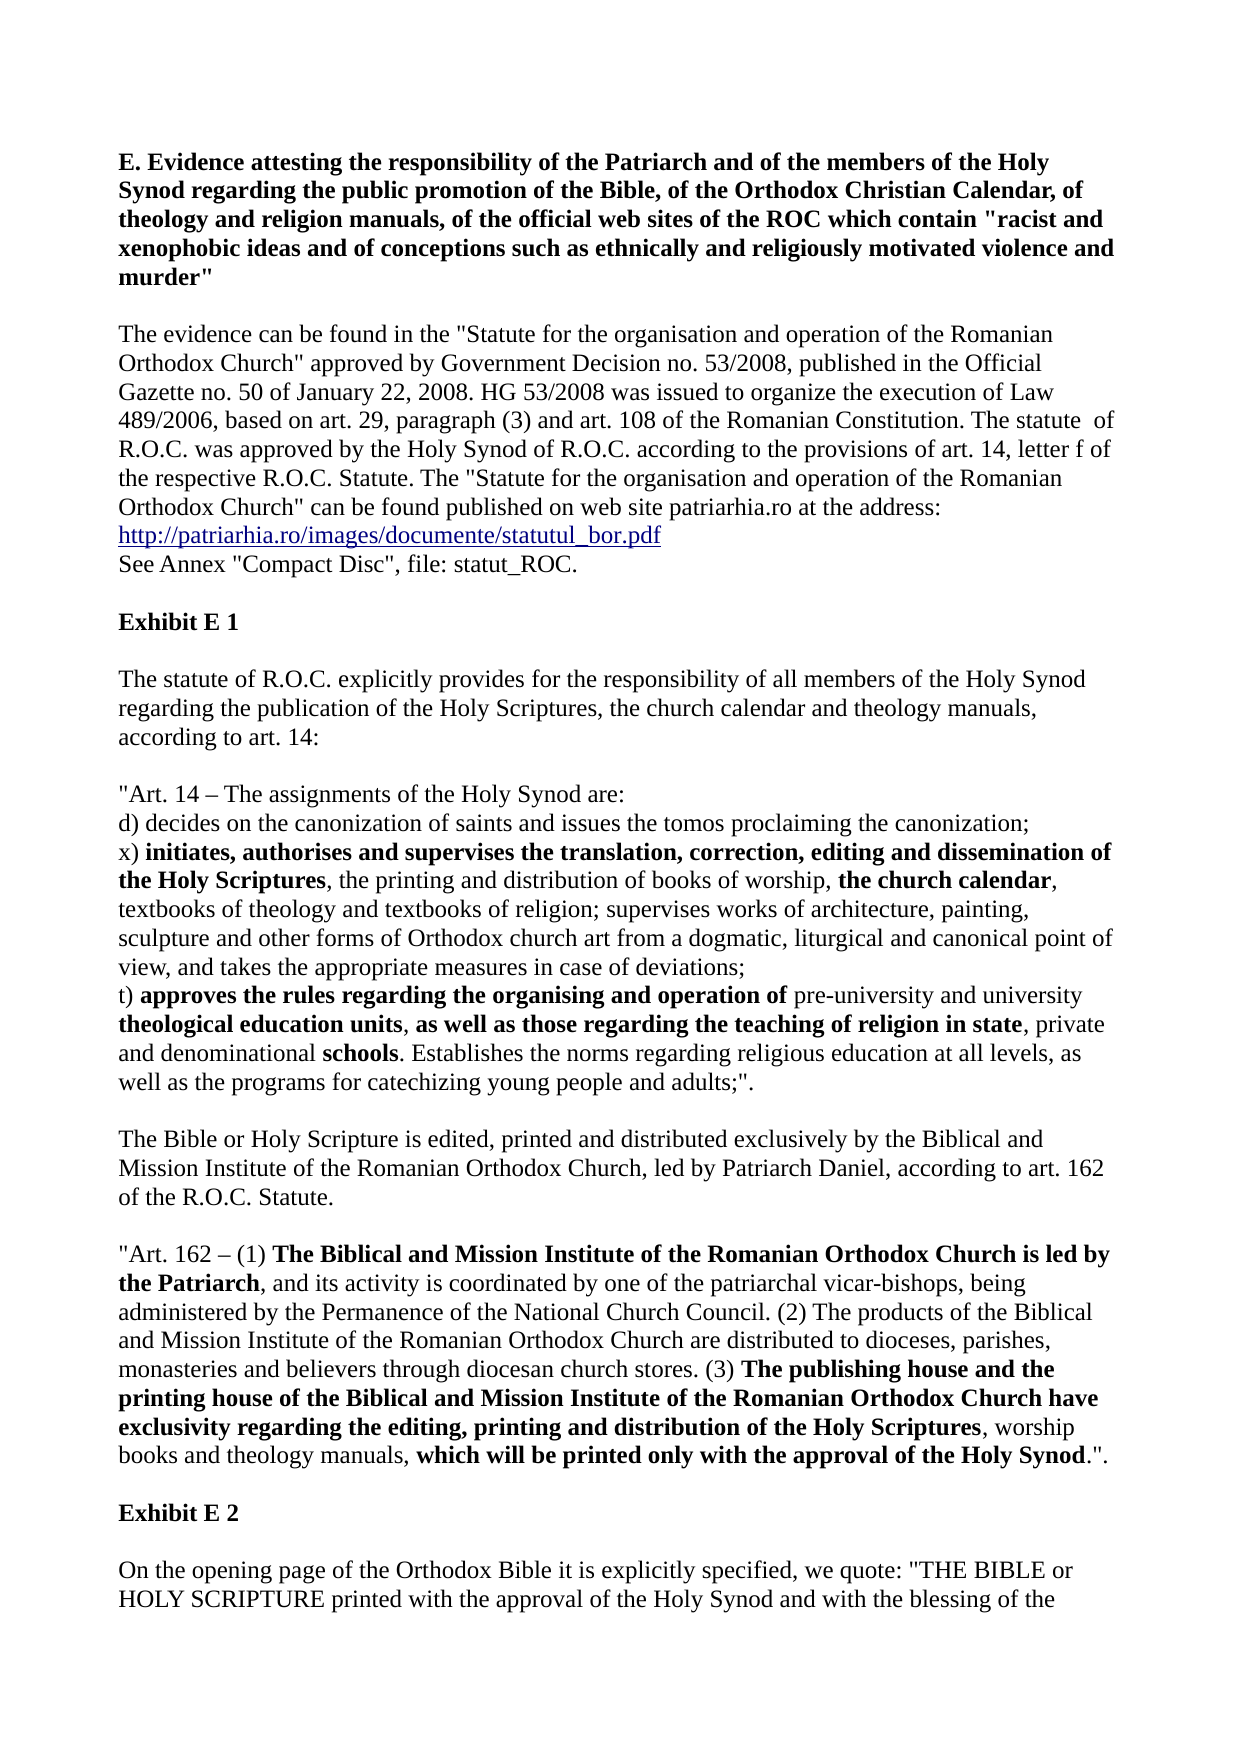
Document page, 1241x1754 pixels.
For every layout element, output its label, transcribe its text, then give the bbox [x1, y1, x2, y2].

text See Annex "Compact Disc", file: statut_ROC. [118, 549, 1122, 578]
text http://patriarhia.ro/images/documente/statutul_bor.pdf [118, 521, 1122, 549]
text "Art. 14 – The assignments of the Holy Synod are: [118, 779, 1122, 808]
text E. Evidence attesting the responsibility of the Patriarch and of the members of the Holy Synod regarding the public promotion of the Bible, of the Orthodox Christian Calendar, of theology and religion manuals, of the official web sites of the ROC which contain "racist and xenophobic ideas and of conceptions such as ethnically and religiously motivated violence and murder" [118, 147, 1122, 291]
text Exhibit E 1 [118, 607, 1122, 636]
text On the opening page of the Orthodox Bible it is explicitly specified, we quote: "THE BIBLE or HOLY SCRIPTURE printed with the approval of the Holy Synod and with the blessing of the [118, 1556, 1122, 1613]
text "Art. 162 – (1) The Biblical and Mission Institute of the Romanian Orthodox Church is led by the Patriarch, and its activity is coordinated by one of the patriarchal vicar-bishops, being administered by the Permanence of the National Church Council. (2) The products of the Biblical and Mission Institute of the Romanian Orthodox Church are distributed to dioceses, parishes, monasteries and believers through diocesan church stores. (3) The publishing house and the printing house of the Biblical and Mission Institute of the Romanian Orthodox Church have exclusivity regarding the editing, printing and distribution of the Holy Scriptures, worship books and theology manuals, which will be printed only with the approval of the Holy Synod.". [118, 1239, 1122, 1469]
text The Bible or Holy Scripture is edited, printed and distributed exclusively by the Biblical and Mission Institute of the Romanian Orthodox Church, led by Patriarch Daniel, according to art. 162 of the R.O.C. Statute. [118, 1124, 1122, 1211]
text Exhibit E 2 [118, 1498, 1122, 1527]
text d) decides on the canonization of saints and issues the tomos proclaiming the canonization; [118, 808, 1122, 837]
text The evidence can be found in the "Statute for the organisation and operation of the Romanian Orthodox Church" approved by Government Decision no. 53/2008, published in the Official Gazette no. 50 of January 22, 2008. HG 53/2008 was issued to organize the execution of Law 489/2006, based on art. 29, paragraph (3) and art. 108 of the Romanian Constitution. The statute of R.O.C. was approved by the Holy Synod of R.O.C. according to the provisions of art. 14, letter f of the respective R.O.C. Statute. The "Statute for the organisation and operation of the Romanian Orthodox Church" can be found published on web site patriarhia.ro at the address: [118, 319, 1122, 521]
text t) approves the rules regarding the organising and operation of pre-university and university theological education units, as well as those regarding the teaching of religion in state, private and denominational schools. Establishes the norms regarding religious education at all levels, as well as the programs for catechizing young people and adults;". [118, 981, 1122, 1096]
text The statute of R.O.C. explicitly provides for the responsibility of all members of the Holy Synod regarding the publication of the Holy Scriptures, the church calendar and theology manuals, according to art. 14: [118, 664, 1122, 751]
text x) initiates, authorises and supervises the translation, correction, editing and dissemination of the Holy Scriptures, the printing and distribution of books of worship, the church calendar, textbooks of theology and textbooks of religion; supervises works of architecture, painting, sculpture and other forms of Orthodox church art from a dogmatic, liturgical and canonical point of view, and takes the appropriate measures in case of deviations; [118, 837, 1122, 981]
